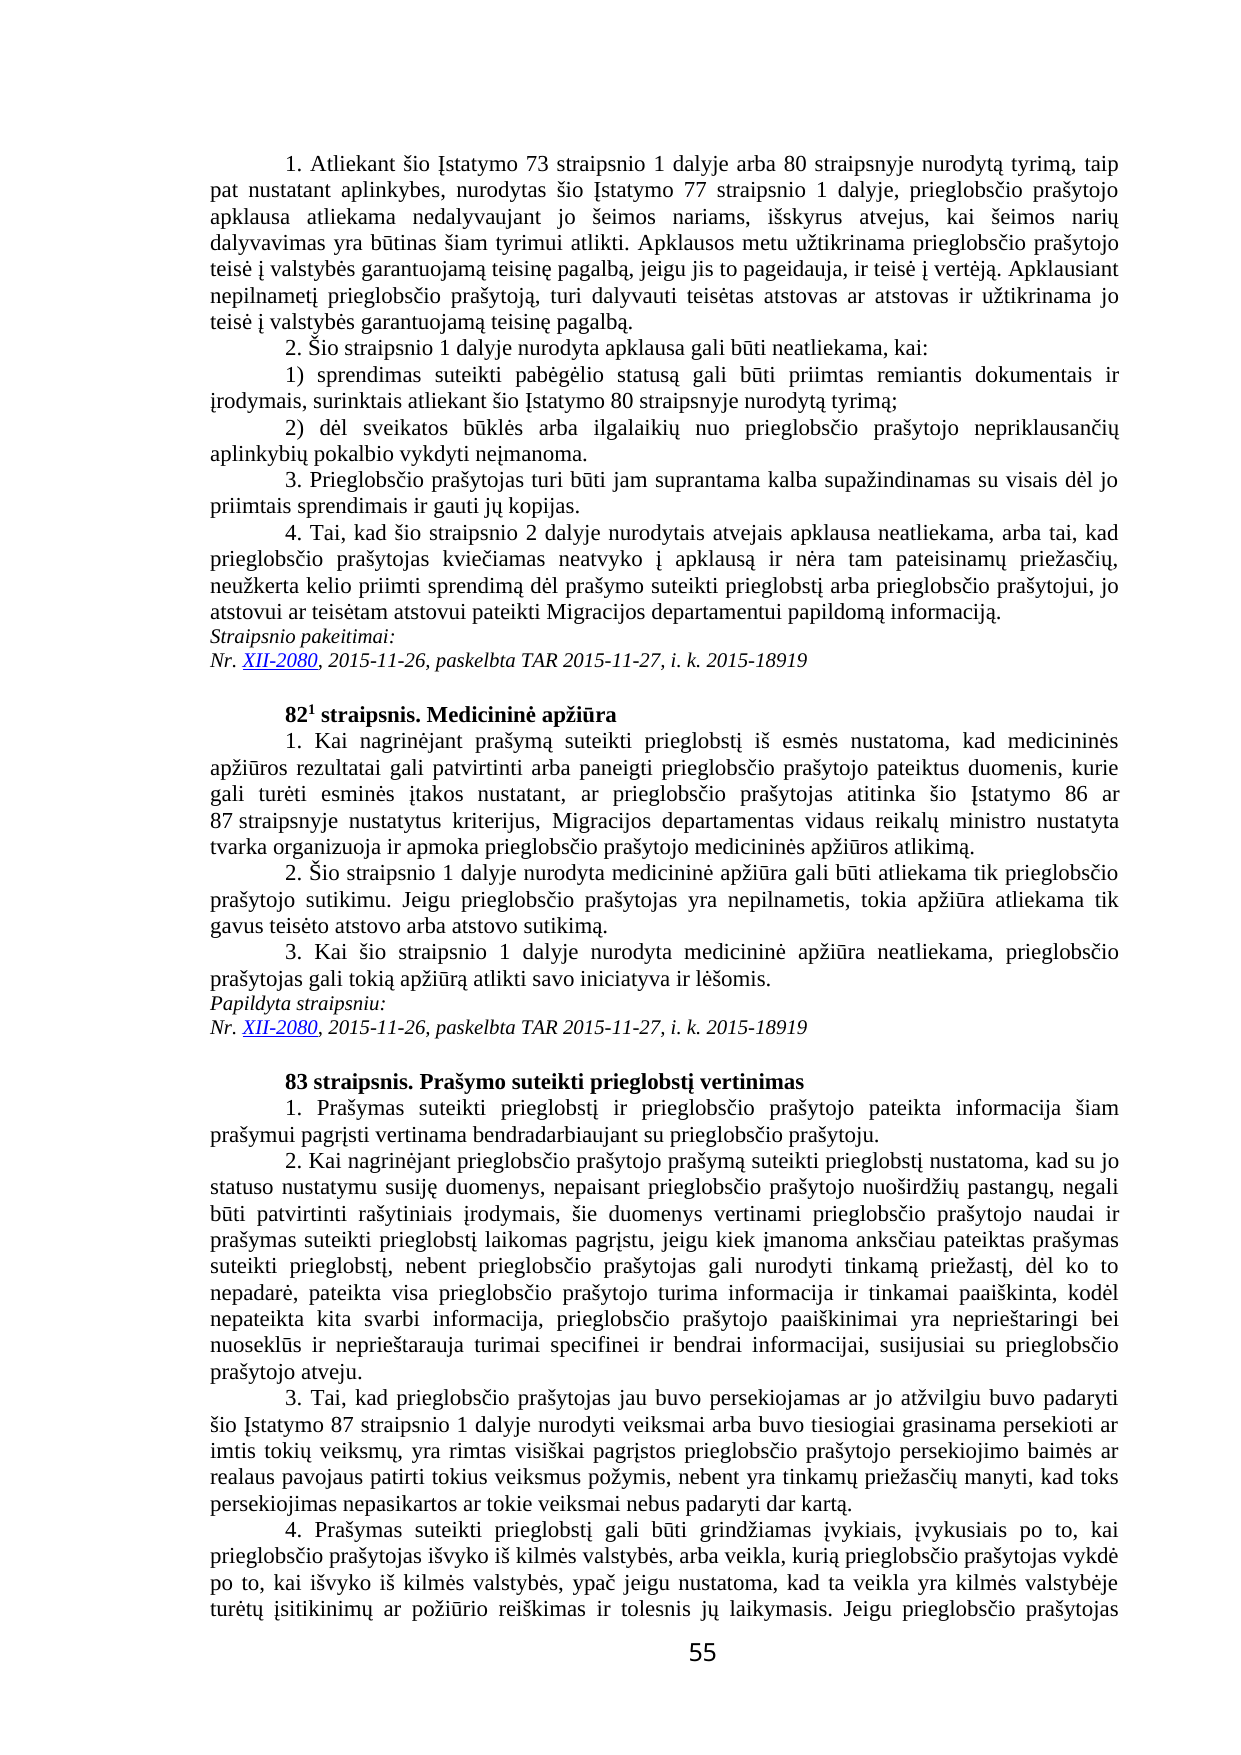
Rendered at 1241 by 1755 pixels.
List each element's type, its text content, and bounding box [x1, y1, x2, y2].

text 4. Tai, kad šio straipsnio 2 dalyje nurodytais atvejais apklausa neatliekama, arba tai, kad prieglobsčio prašytojas kviečiamas neatvyko į apklausą ir nėra tam pateisinamų priežasčių, neužkerta kelio priimti sprendimą dėl prašymo suteikti prieglobstį arba prieglobsčio prašytojui, jo atstovui ar teisėtam atstovui pateikti Migracijos departamentui papildomą informaciją. [210, 519, 1120, 624]
text 4. Prašymas suteikti prieglobstį gali būti grindžiamas įvykiais, įvykusiais po to, kai prieglobsčio prašytojas išvyko iš kilmės valstybės, arba veikla, kurią prieglobsčio prašytojas vykdė po to, kai išvyko iš kilmės valstybės, ypač jeigu nustatoma, kad ta veikla yra kilmės valstybėje turėtų įsitikinimų ar požiūrio reiškimas ir tolesnis jų laikymasis. Jeigu prieglobsčio prašytojas [210, 1516, 1120, 1621]
text 821 straipsnis. Medicininė apžiūra [210, 701, 1120, 728]
text Nr. XII-2080, 2015-11-26, paskelbta TAR 2015-11-27, i. k. 2015-18919 [210, 1015, 1120, 1039]
text Nr. XII-2080, 2015-11-26, paskelbta TAR 2015-11-27, i. k. 2015-18919 [210, 648, 1120, 672]
text Straipsnio pakeitimai: [210, 624, 1120, 648]
text Papildyta straipsniu: [210, 991, 1120, 1015]
text 1. Prašymas suteikti prieglobstį ir prieglobsčio prašytojo pateikta informacija šiam prašymui pagrįsti vertinama bendradarbiaujant su prieglobsčio prašytoju. [210, 1094, 1120, 1147]
text 1. Atliekant šio Įstatymo 73 straipsnio 1 dalyje arba 80 straipsnyje nurodytą tyrimą, taip pat nustatant aplinkybes, nurodytas šio Įstatymo 77 straipsnio 1 dalyje, prieglobsčio prašytojo apklausa atliekama nedalyvaujant jo šeimos nariams, išskyrus atvejus, kai šeimos narių dalyvavimas yra būtinas šiam tyrimui atlikti. Apklausos metu užtikrinama prieglobsčio prašytojo teisė į valstybės garantuojamą teisinę pagalbą, jeigu jis to pageidauja, ir teisė į vertėją. Apklausiant nepilnametį prieglobsčio prašytoją, turi dalyvauti teisėtas atstovas ar atstovas ir užtikrinama jo teisė į valstybės garantuojamą teisinę pagalbą. [210, 150, 1120, 334]
text 2. Kai nagrinėjant prieglobsčio prašytojo prašymą suteikti prieglobstį nustatoma, kad su jo statuso nustatymu susiję duomenys, nepaisant prieglobsčio prašytojo nuoširdžių pastangų, negali būti patvirtinti rašytiniais įrodymais, šie duomenys vertinami prieglobsčio prašytojo naudai ir prašymas suteikti prieglobstį laikomas pagrįstu, jeigu kiek įmanoma anksčiau pateiktas prašymas suteikti prieglobstį, nebent prieglobsčio prašytojas gali nurodyti tinkamą priežastį, dėl ko to nepadarė, pateikta visa prieglobsčio prašytojo turima informacija ir tinkamai paaiškinta, kodėl nepateikta kita svarbi informacija, prieglobsčio prašytojo paaiškinimai yra neprieštaringi bei nuoseklūs ir neprieštarauja turimai specifinei ir bendrai informacijai, susijusiai su prieglobsčio prašytojo atveju. [210, 1147, 1120, 1384]
text 3. Tai, kad prieglobsčio prašytojas jau buvo persekiojamas ar jo atžvilgiu buvo padaryti šio Įstatymo 87 straipsnio 1 dalyje nurodyti veiksmai arba buvo tiesiogiai grasinama persekioti ar imtis tokių veiksmų, yra rimtas visiškai pagrįstos prieglobsčio prašytojo persekiojimo baimės ar realaus pavojaus patirti tokius veiksmus požymis, nebent yra tinkamų priežasčių manyti, kad toks persekiojimas nepasikartos ar tokie veiksmai nebus padaryti dar kartą. [210, 1384, 1120, 1516]
text 2. Šio straipsnio 1 dalyje nurodyta apklausa gali būti neatliekama, kai: [210, 334, 1120, 361]
text 1) sprendimas suteikti pabėgėlio statusą gali būti priimtas remiantis dokumentais ir įrodymais, surinktais atliekant šio Įstatymo 80 straipsnyje nurodytą tyrimą; [210, 361, 1120, 413]
text 2) dėl sveikatos būklės arba ilgalaikių nuo prieglobsčio prašytojo nepriklausančių aplinkybių pokalbio vykdyti neįmanoma. [210, 413, 1120, 466]
text 2. Šio straipsnio 1 dalyje nurodyta medicininė apžiūra gali būti atliekama tik prieglobsčio prašytojo sutikimu. Jeigu prieglobsčio prašytojas yra nepilnametis, tokia apžiūra atliekama tik gavus teisėto atstovo arba atstovo sutikimą. [210, 859, 1120, 938]
text 3. Prieglobsčio prašytojas turi būti jam suprantama kalba supažindinamas su visais dėl jo priimtais sprendimais ir gauti jų kopijas. [210, 466, 1120, 519]
text 1. Kai nagrinėjant prašymą suteikti prieglobstį iš esmės nustatoma, kad medicininės apžiūros rezultatai gali patvirtinti arba paneigti prieglobsčio prašytojo pateiktus duomenis, kurie gali turėti esminės įtakos nustatant, ar prieglobsčio prašytojas atitinka šio Įstatymo 86 ar 87 straipsnyje nustatytus kriterijus, Migracijos departamentas vidaus reikalų ministro nustatyta tvarka organizuoja ir apmoka prieglobsčio prašytojo medicininės apžiūros atlikimą. [210, 728, 1120, 859]
text 83 straipsnis. Prašymo suteikti prieglobstį vertinimas [210, 1068, 1120, 1094]
text 3. Kai šio straipsnio 1 dalyje nurodyta medicininė apžiūra neatliekama, prieglobsčio prašytojas gali tokią apžiūrą atlikti savo iniciatyva ir lėšomis. [210, 938, 1120, 991]
